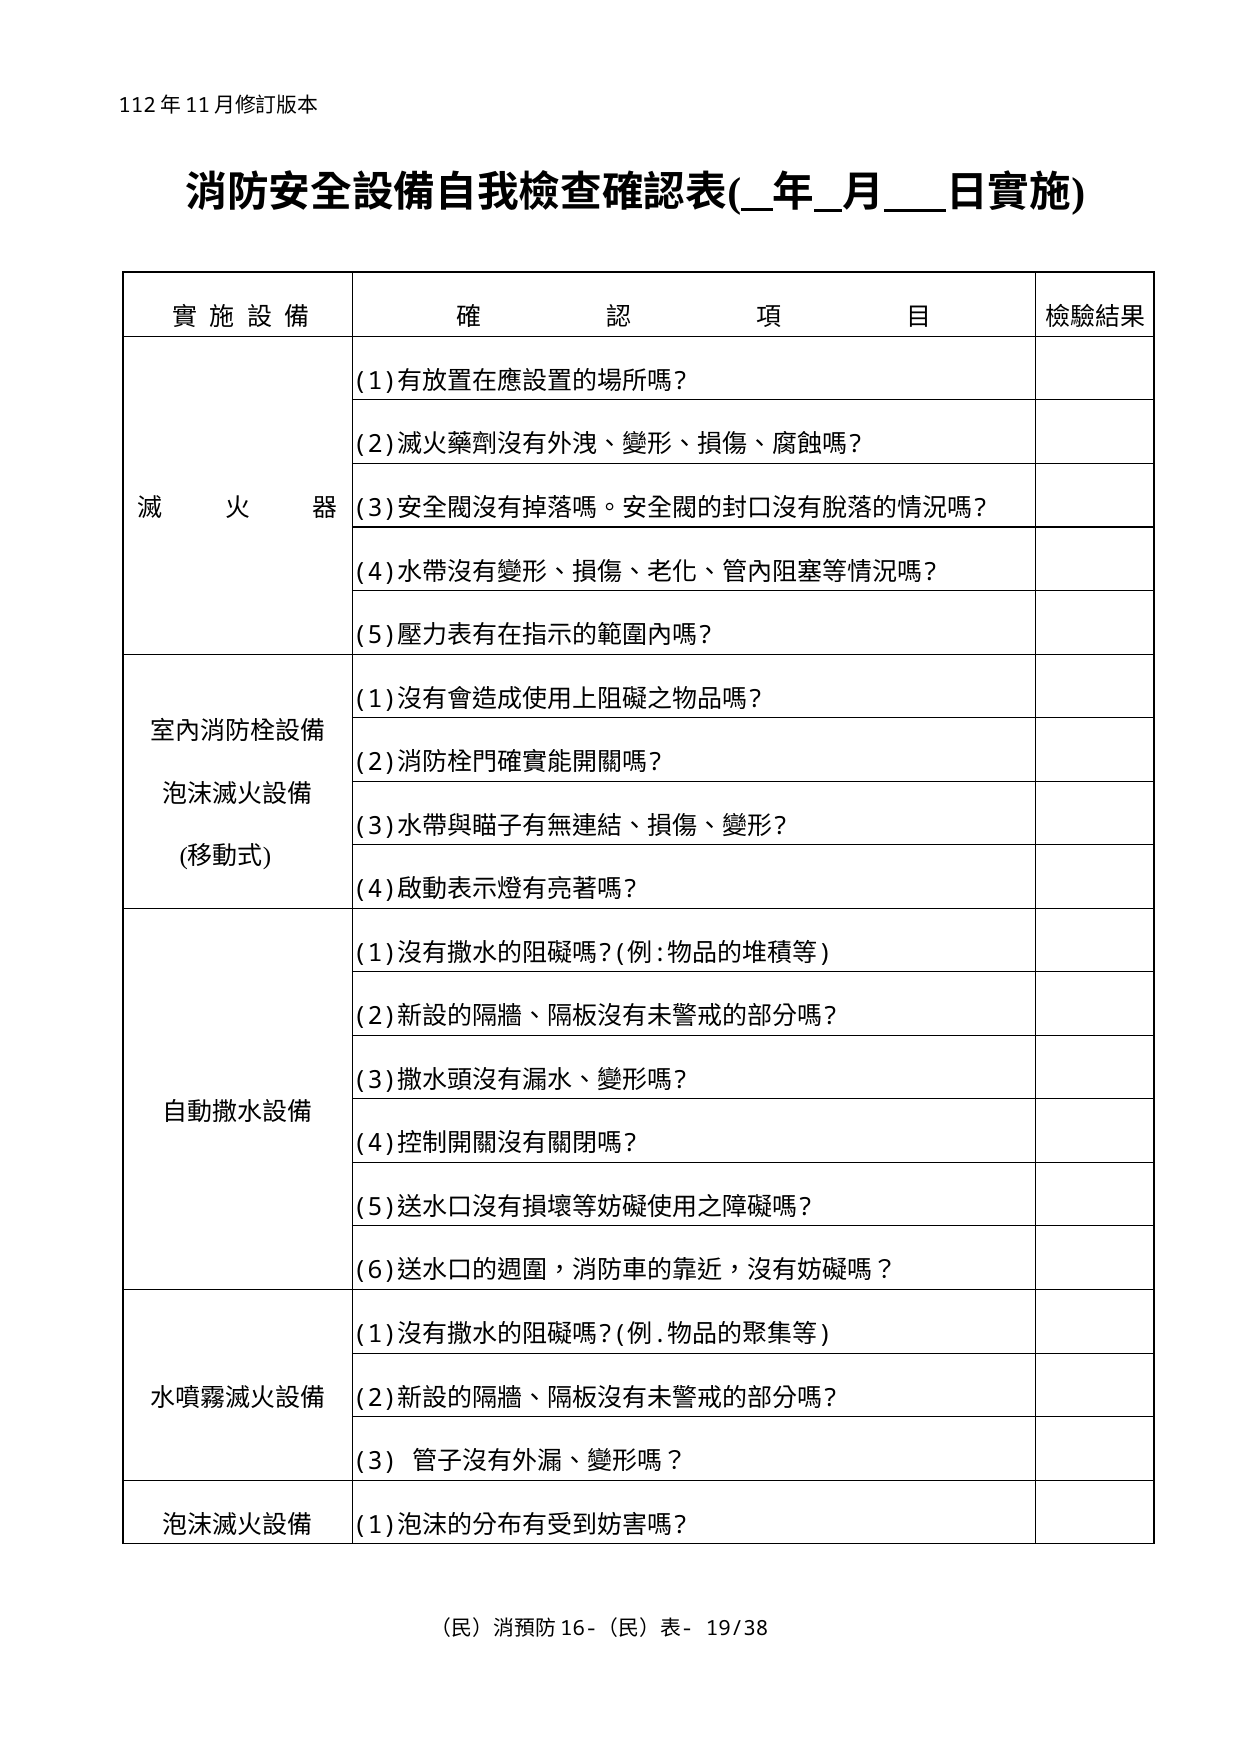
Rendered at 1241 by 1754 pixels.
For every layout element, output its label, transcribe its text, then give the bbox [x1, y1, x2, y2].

table_cell [1036, 909, 1153, 971]
table_cell [1155, 336, 1159, 399]
table_cell [1155, 271, 1159, 336]
table_cell (2)消防栓門確實能開關嗎? [353, 718, 1035, 781]
table_cell 實 施 設 備 [124, 273, 352, 336]
table_cell [1155, 399, 1159, 463]
table_cell (1)沒有會造成使用上阻礙之物品嗎? [353, 655, 1035, 717]
table_cell (1)泡沫的分布有受到妨害嗎? [353, 1481, 1035, 1543]
table_cell [118, 336, 122, 399]
table_cell [118, 717, 122, 781]
table_cell (5)送水口沒有損壞等妨礙使用之障礙嗎? [353, 1163, 1035, 1225]
table_cell [118, 271, 122, 336]
table_cell 消防安全設備自我檢查確認表( 年 月 日實施) [123, 146, 1147, 209]
table_cell [118, 1416, 122, 1479]
table_cell (3) 管子沒有外漏、變形嗎？ [353, 1417, 1035, 1479]
table_cell [118, 781, 122, 844]
table_cell [1155, 590, 1159, 653]
table_cell [118, 1098, 122, 1162]
table_cell [1036, 464, 1153, 526]
table_cell [1036, 1417, 1153, 1479]
table_cell [1155, 1480, 1159, 1543]
table_cell 泡沫滅火設備 [124, 1481, 352, 1543]
table_cell (2)新設的隔牆、隔板沒有未警戒的部分嗎? [353, 972, 1035, 1035]
table_cell (4)水帶沒有變形、損傷、老化、管內阻塞等情況嗎? [353, 528, 1035, 590]
table_cell [1036, 655, 1153, 717]
table_cell [118, 1289, 122, 1352]
table_cell [1155, 463, 1159, 526]
table_cell [1036, 972, 1153, 1035]
table_cell [118, 1353, 122, 1416]
table_cell [118, 590, 122, 653]
table_cell [1155, 1225, 1159, 1289]
table_cell [123, 209, 1154, 271]
table_cell [1154, 146, 1159, 209]
table_cell [1036, 1290, 1153, 1352]
table_cell (1)沒有撒水的阻礙嗎?(例.物品的聚集等) [353, 1290, 1035, 1352]
table_cell [1155, 1353, 1159, 1416]
table_cell [1036, 400, 1153, 463]
table_cell [118, 908, 122, 971]
table_cell [1036, 591, 1153, 653]
table_cell [118, 526, 122, 590]
table_cell [1036, 337, 1153, 399]
table_cell [1155, 717, 1159, 781]
table_cell (1)沒有撒水的阻礙嗎?(例:物品的堆積等) [353, 909, 1035, 971]
table_cell [1036, 1099, 1153, 1162]
table_cell [1036, 1481, 1153, 1543]
table_cell [118, 971, 122, 1035]
table_cell [118, 1162, 122, 1225]
table_cell [118, 146, 123, 209]
table_cell [1154, 209, 1159, 271]
table_cell 自動撒水設備 [124, 909, 352, 1289]
table_cell (1)有放置在應設置的場所嗎? [353, 337, 1035, 399]
table_cell (3)安全閥沒有掉落嗎。安全閥的封口沒有脫落的情況嗎? [353, 464, 1035, 526]
table_cell [1155, 654, 1159, 717]
table_cell [1155, 1416, 1159, 1479]
table_cell [1155, 781, 1159, 844]
table_cell [1036, 1354, 1153, 1416]
table_cell [1036, 528, 1153, 590]
table_cell [1155, 1162, 1159, 1225]
table_cell [118, 399, 122, 463]
table_cell (3)水帶與瞄子有無連結、損傷、變形? [353, 782, 1035, 844]
table_cell [1147, 146, 1154, 209]
table_cell [118, 1225, 122, 1289]
table_cell (4)啟動表示燈有亮著嗎? [353, 845, 1035, 908]
table_cell (2)新設的隔牆、隔板沒有未警戒的部分嗎? [353, 1354, 1035, 1416]
table_cell (3)撒水頭沒有漏水、變形嗎? [353, 1036, 1035, 1098]
table_cell [1036, 718, 1153, 781]
table_cell [1155, 526, 1159, 590]
table_cell (6)送水口的週圍，消防車的靠近，沒有妨礙嗎？ [353, 1226, 1035, 1289]
table_cell (2)滅火藥劑沒有外洩、變形、損傷、腐蝕嗎? [353, 400, 1035, 463]
table_cell [1036, 845, 1153, 908]
table_cell [1036, 1163, 1153, 1225]
table_cell [1036, 1226, 1153, 1289]
table_cell [118, 1035, 122, 1098]
table_cell [118, 463, 122, 526]
table_cell (5)壓力表有在指示的範圍內嗎? [353, 591, 1035, 653]
table_cell [1155, 1098, 1159, 1162]
table_cell [118, 844, 122, 908]
table_cell [1155, 971, 1159, 1035]
table_cell 確 認 項 目 [353, 273, 1035, 336]
table_cell [118, 654, 122, 717]
table_cell 檢驗結果 [1036, 273, 1153, 336]
table_cell 室內消防栓設備 泡沫滅火設備 (移動式) [124, 655, 352, 908]
table_cell 滅 火 器 [124, 337, 352, 653]
table_cell (4)控制開關沒有關閉嗎? [353, 1099, 1035, 1162]
table_cell [118, 1480, 122, 1543]
table_cell [1155, 844, 1159, 908]
table_cell [1155, 1289, 1159, 1352]
table_cell 水噴霧滅火設備 [124, 1290, 352, 1479]
table_cell [1036, 1036, 1153, 1098]
table_cell [1155, 1035, 1159, 1098]
table_cell [1036, 782, 1153, 844]
table_cell [1155, 908, 1159, 971]
table_cell [118, 209, 123, 271]
